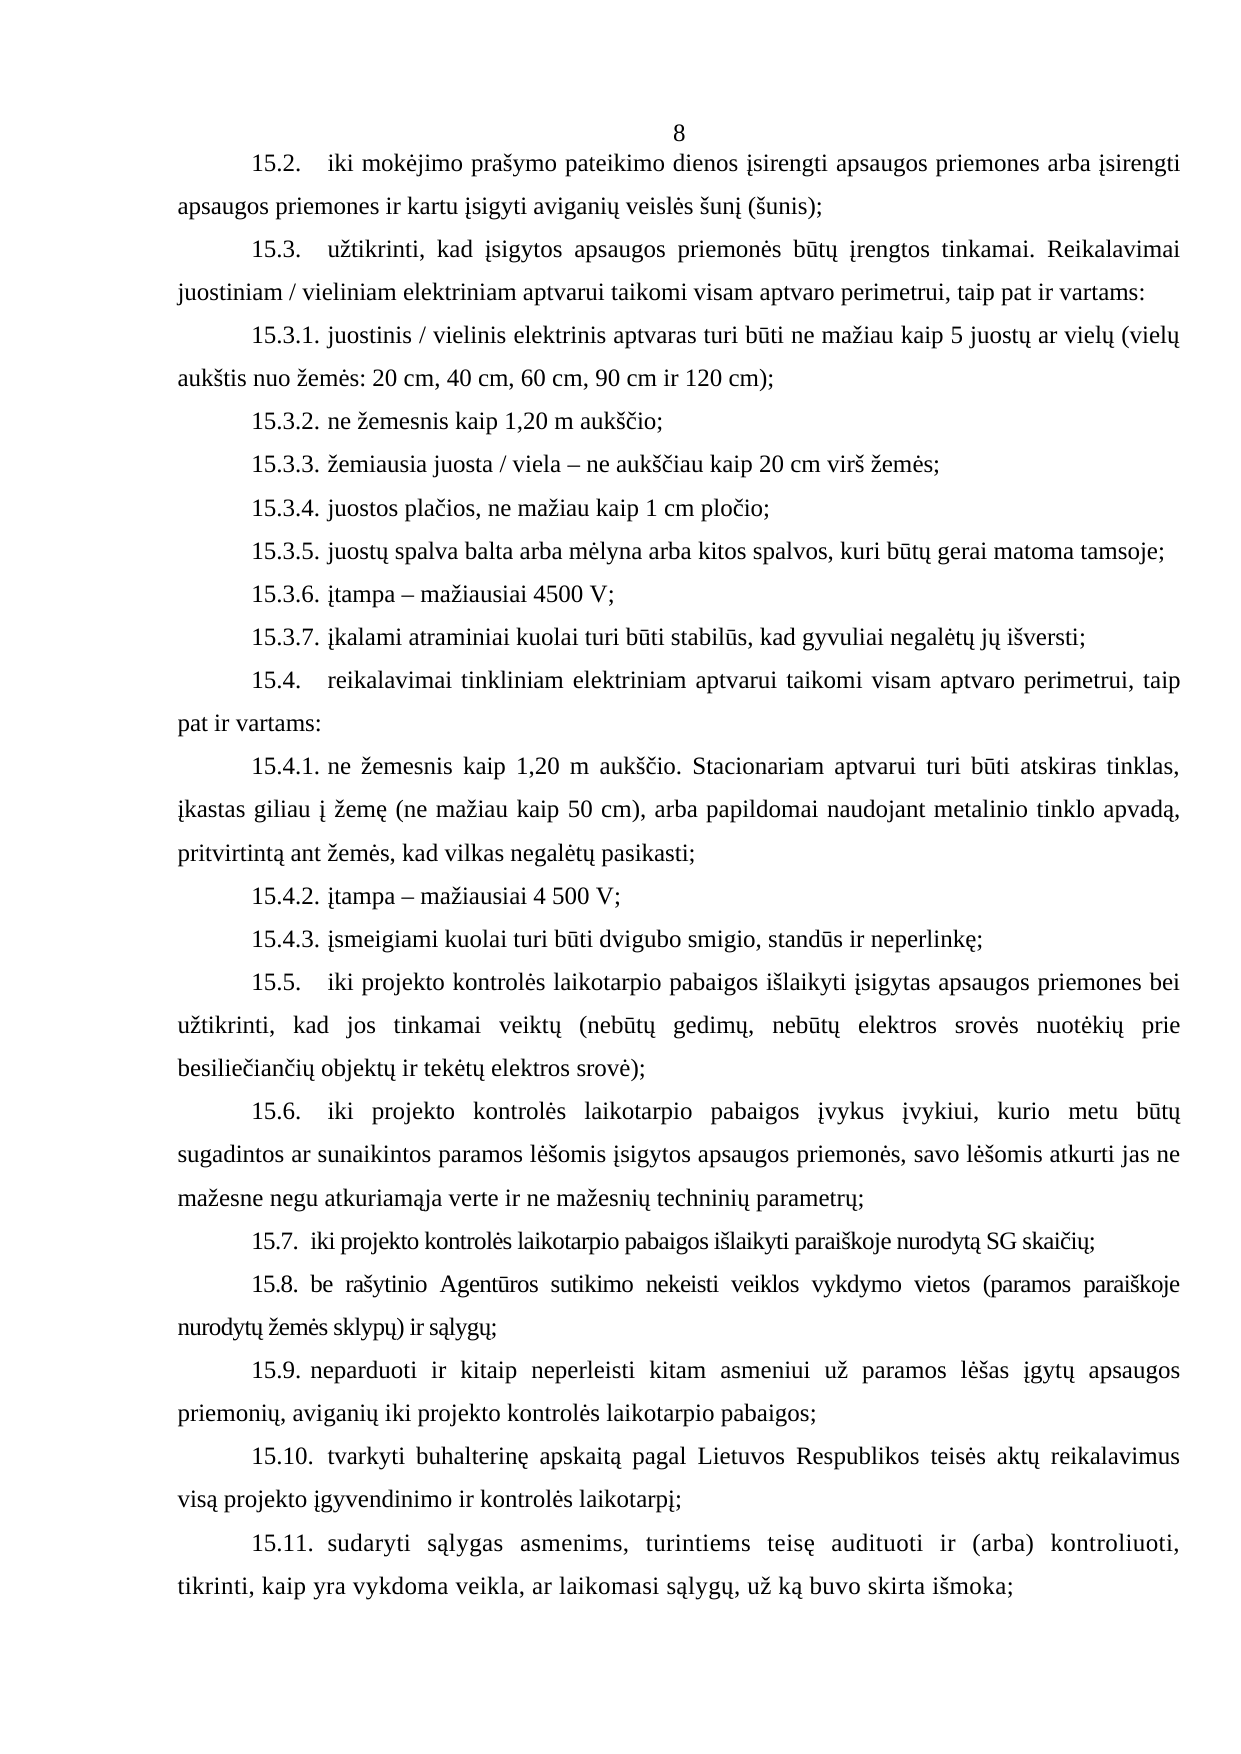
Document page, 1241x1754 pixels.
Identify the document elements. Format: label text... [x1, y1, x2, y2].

text 15.4.3. įsmeigiami kuolai turi būti dvigubo smigio, standūs ir neperlinkę; [177, 924, 1181, 953]
text 15.4. reikalavimai tinkliniam elektriniam aptvarui taikomi visam aptvaro perimetrui, taip pat ir vartams: [177, 665, 1181, 737]
text 15.3.1. juostinis / vielinis elektrinis aptvaras turi būti ne mažiau kaip 5 juostų ar vielų (vielų aukštis nuo žemės: 20 cm, 40 cm, 60 cm, 90 cm ir 120 cm); [177, 320, 1181, 392]
text 15.3. užtikrinti, kad įsigytos apsaugos priemonės būtų įrengtos tinkamai. Reikalavimai juostiniam / vieliniam elektriniam aptvarui taikomi visam aptvaro perimetrui, taip pat ir vartams: [177, 234, 1181, 306]
text 15.3.5. juostų spalva balta arba mėlyna arba kitos spalvos, kuri būtų gerai matoma tamsoje; [177, 536, 1181, 564]
text 15.5. iki projekto kontrolės laikotarpio pabaigos išlaikyti įsigytas apsaugos priemones bei užtikrinti, kad jos tinkamai veiktų (nebūtų gedimų, nebūtų elektros srovės nuotėkių prie besiliečiančių objektų ir tekėtų elektros srovė); [177, 967, 1181, 1082]
text 15.3.2. ne žemesnis kaip 1,20 m aukščio; [177, 406, 1181, 435]
text 15.4.2. įtampa – mažiausiai 4 500 V; [177, 881, 1181, 909]
text 15.7. iki projekto kontrolės laikotarpio pabaigos išlaikyti paraiškoje nurodytą SG skaičių; [177, 1226, 1181, 1254]
text 15.6. iki projekto kontrolės laikotarpio pabaigos įvykus įvykiui, kurio metu būtų sugadintos ar sunaikintos paramos lėšomis įsigytos apsaugos priemonės, savo lėšomis atkurti jas ne mažesne negu atkuriamąja verte ir ne mažesnių techninių parametrų; [177, 1096, 1181, 1211]
text 15.4.1. ne žemesnis kaip 1,20 m aukščio. Stacionariam aptvarui turi būti atskiras tinklas, įkastas giliau į žemę (ne mažiau kaip 50 cm), arba papildomai naudojant metalinio tinklo apvadą, pritvirtintą ant žemės, kad vilkas negalėtų pasikasti; [177, 751, 1181, 866]
text 15.2. iki mokėjimo prašymo pateikimo dienos įsirengti apsaugos priemones arba įsirengti apsaugos priemones ir kartu įsigyti aviganių veislės šunį (šunis); [177, 148, 1181, 219]
text 15.8. be rašytinio Agentūros sutikimo nekeisti veiklos vykdymo vietos (paramos paraiškoje nurodytų žemės sklypų) ir sąlygų; [177, 1269, 1181, 1341]
text 15.3.4. juostos plačios, ne mažiau kaip 1 cm pločio; [177, 493, 1181, 521]
text 15.10. tvarkyti buhalterinę apskaitą pagal Lietuvos Respublikos teisės aktų reikalavimus visą projekto įgyvendinimo ir kontrolės laikotarpį; [177, 1441, 1181, 1513]
text 15.9. neparduoti ir kitaip neperleisti kitam asmeniui už paramos lėšas įgytų apsaugos priemonių, aviganių iki projekto kontrolės laikotarpio pabaigos; [177, 1355, 1181, 1427]
text 15.11. sudaryti sąlygas asmenims, turintiems teisę audituoti ir (arba) kontroliuoti, tikrinti, kaip yra vykdoma veikla, ar laikomasi sąlygų, už ką buvo skirta išmoka; [177, 1528, 1181, 1599]
text 15.3.3. žemiausia juosta / viela – ne aukščiau kaip 20 cm virš žemės; [177, 449, 1181, 478]
text 15.3.6. įtampa – mažiausiai 4500 V; [177, 579, 1181, 608]
text 15.3.7. įkalami atraminiai kuolai turi būti stabilūs, kad gyvuliai negalėtų jų išversti; [177, 622, 1181, 651]
